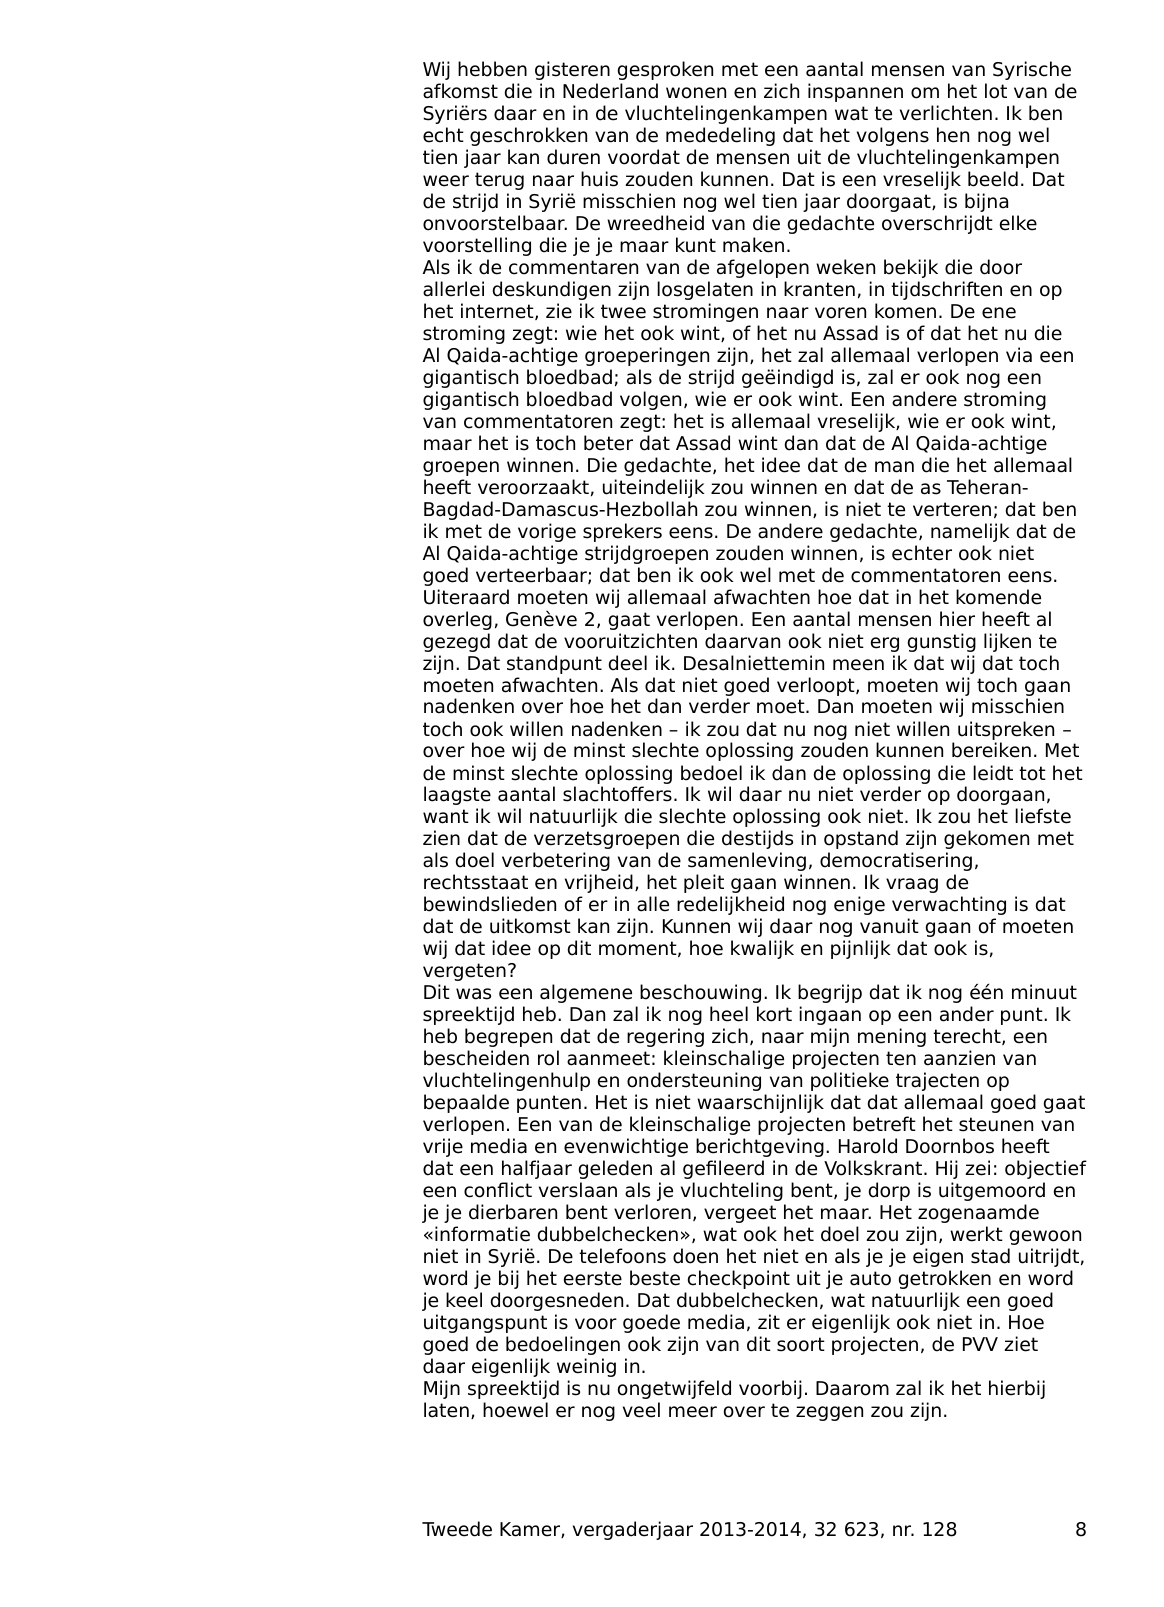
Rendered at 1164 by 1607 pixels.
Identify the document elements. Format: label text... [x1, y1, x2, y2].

text Wij hebben gisteren gesproken met een aantal mensen van Syrische afkomst die in Nederland wonen en zich inspannen om het lot van de Syriërs daar en in de vluchtelingenkampen wat te verlichten. Ik ben echt geschrokken van de mededeling dat het volgens hen nog wel tien jaar kan duren voordat de mensen uit de vluchtelingenkampen weer terug naar huis zouden kunnen. Dat is een vreselijk beeld. Dat de strijd in Syrië misschien nog wel tien jaar doorgaat, is bijna onvoorstelbaar. De wreedheid van die gedachte overschrijdt elke voorstelling die je je maar kunt maken. [422, 59, 1087, 257]
text Als ik de commentaren van de afgelopen weken bekijk die door allerlei deskundigen zijn losgelaten in kranten, in tijdschriften en op het internet, zie ik twee stromingen naar voren komen. De ene stroming zegt: wie het ook wint, of het nu Assad is of dat het nu die Al Qaida-achtige groeperingen zijn, het zal allemaal verlopen via een gigantisch bloedbad; als de strijd geëindigd is, zal er ook nog een gigantisch bloedbad volgen, wie er ook wint. Een andere stroming van commentatoren zegt: het is allemaal vreselijk, wie er ook wint, maar het is toch beter dat Assad wint dan dat de Al Qaida-achtige groepen winnen. Die gedachte, het idee dat de man die het allemaal heeft veroorzaakt, uiteindelijk zou winnen en dat de as Teheran-Bagdad-Damascus-Hezbollah zou winnen, is niet te verteren; dat ben ik met de vorige sprekers eens. De andere gedachte, namelijk dat de Al Qaida-achtige strijdgroepen zouden winnen, is echter ook niet goed verteerbaar; dat ben ik ook wel met de commentatoren eens. Uiteraard moeten wij allemaal afwachten hoe dat in het komende overleg, Genève 2, gaat verlopen. Een aantal mensen hier heeft al gezegd dat de vooruitzichten daarvan ook niet erg gunstig lijken te zijn. Dat standpunt deel ik. Desalniettemin meen ik dat wij dat toch moeten afwachten. Als dat niet goed verloopt, moeten wij toch gaan nadenken over hoe het dan verder moet. Dan moeten wij misschien toch ook willen nadenken – ik zou dat nu nog niet willen uitspreken – over hoe wij de minst slechte oplossing zouden kunnen bereiken. Met de minst slechte oplossing bedoel ik dan de oplossing die leidt tot het laagste aantal slachtoffers. Ik wil daar nu niet verder op doorgaan, want ik wil natuurlijk die slechte oplossing ook niet. Ik zou het liefste zien dat de verzetsgroepen die destijds in opstand zijn gekomen met als doel verbetering van de samenleving, democratisering, rechtsstaat en vrijheid, het pleit gaan winnen. Ik vraag de bewindslieden of er in alle redelijkheid nog enige verwachting is dat dat de uitkomst kan zijn. Kunnen wij daar nog vanuit gaan of moeten wij dat idee op dit moment, hoe kwalijk en pijnlijk dat ook is, vergeten? [422, 257, 1087, 982]
text Dit was een algemene beschouwing. Ik begrijp dat ik nog één minuut spreektijd heb. Dan zal ik nog heel kort ingaan op een ander punt. Ik heb begrepen dat de regering zich, naar mijn mening terecht, een bescheiden rol aanmeet: kleinschalige projecten ten aanzien van vluchtelingenhulp en ondersteuning van politieke trajecten op bepaalde punten. Het is niet waarschijnlijk dat dat allemaal goed gaat verlopen. Een van de kleinschalige projecten betreft het steunen van vrije media en evenwichtige berichtgeving. Harold Doornbos heeft dat een halfjaar geleden al gefileerd in de Volkskrant. Hij zei: objectief een conflict verslaan als je vluchteling bent, je dorp is uitgemoord en je je dierbaren bent verloren, vergeet het maar. Het zogenaamde «informatie dubbelchecken», wat ook het doel zou zijn, werkt gewoon niet in Syrië. De telefoons doen het niet en als je je eigen stad uitrijdt, word je bij het eerste beste checkpoint uit je auto getrokken en word je keel doorgesneden. Dat dubbelchecken, wat natuurlijk een goed uitgangspunt is voor goede media, zit er eigenlijk ook niet in. Hoe goed de bedoelingen ook zijn van dit soort projecten, de PVV ziet daar eigenlijk weinig in. [422, 982, 1087, 1378]
text Mijn spreektijd is nu ongetwijfeld voorbij. Daarom zal ik het hierbij laten, hoewel er nog veel meer over te zeggen zou zijn. [422, 1378, 1087, 1422]
